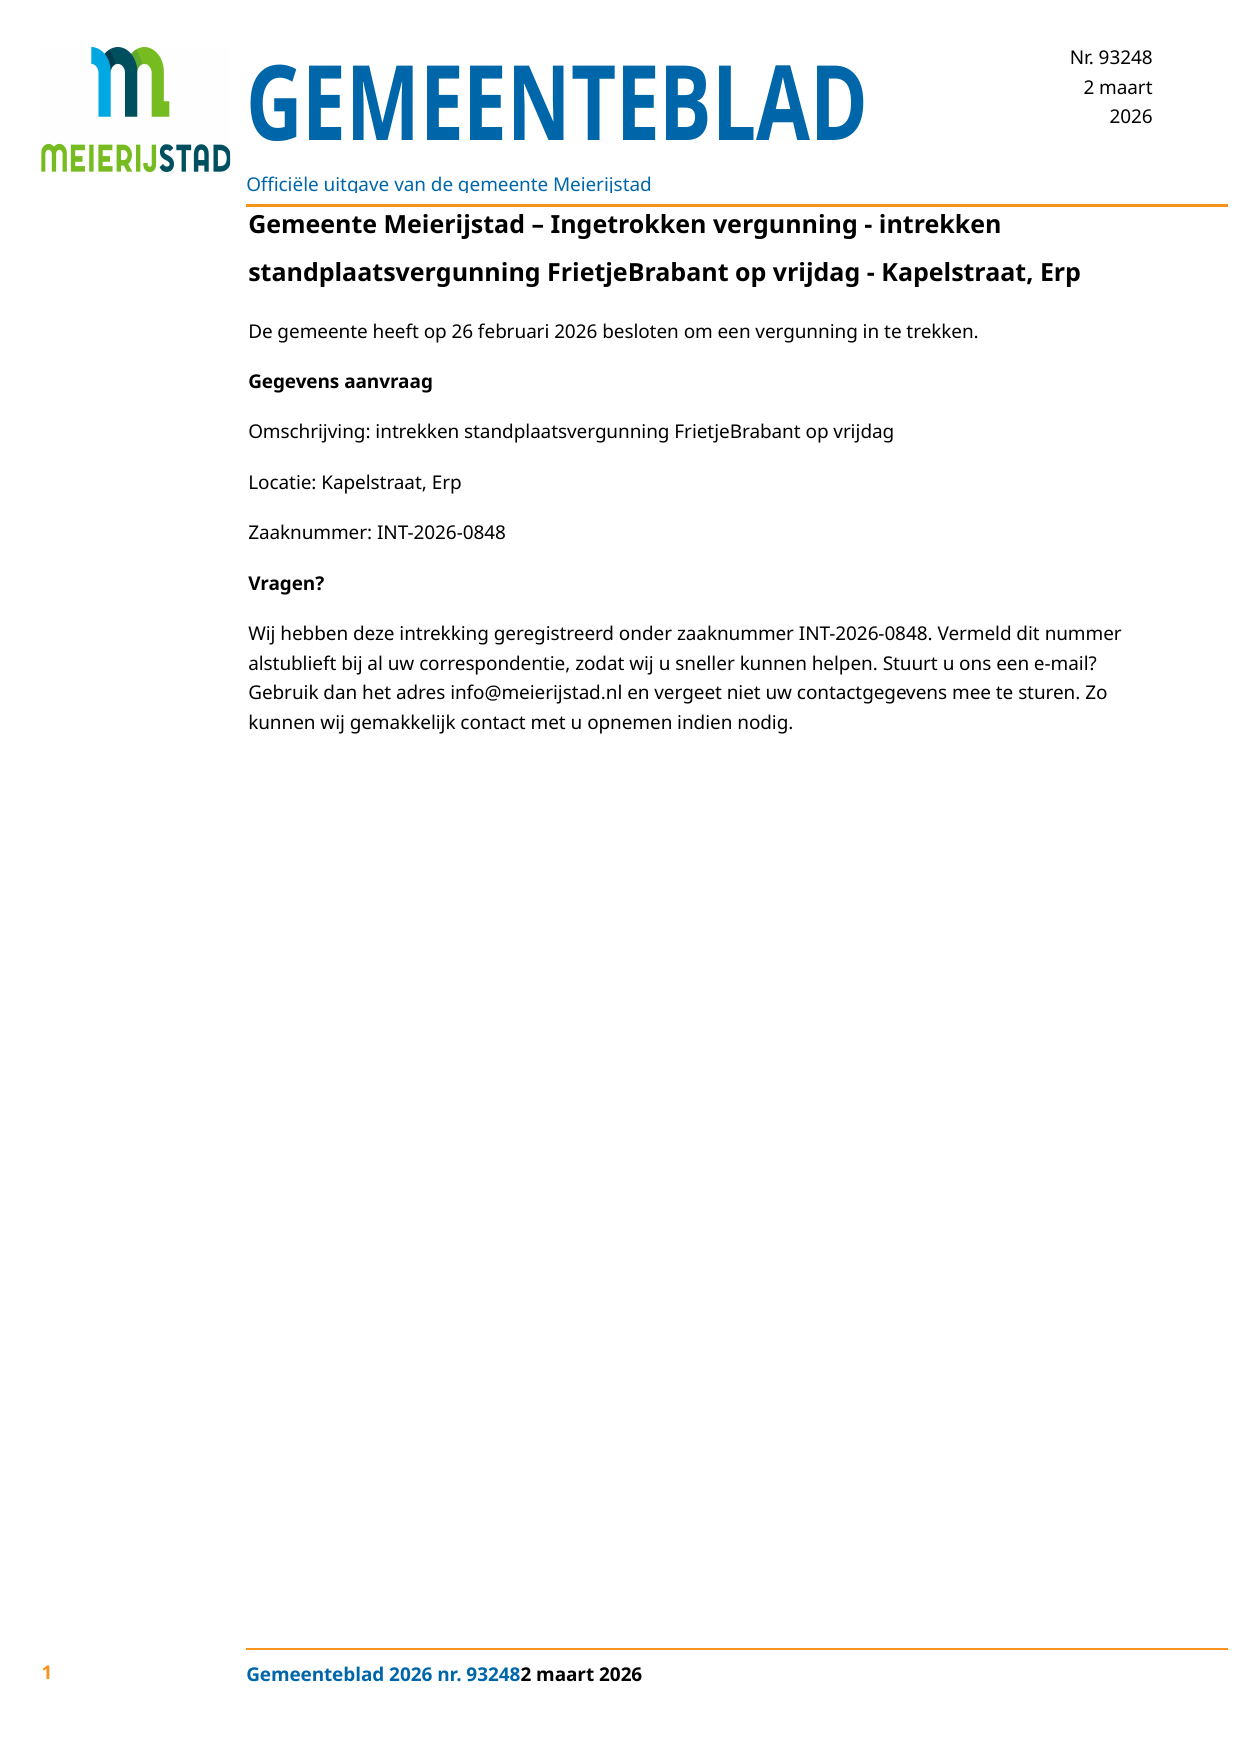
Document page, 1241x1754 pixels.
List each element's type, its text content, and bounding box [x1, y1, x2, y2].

text Locatie: Kapelstraat, Erp [248, 469, 1152, 495]
text Gemeente Meierijstad – Ingetrokken vergunning - intrekken standplaatsvergunning FrietjeBrabant op vrijdag - Kapelstraat, Erp [248, 207, 1152, 288]
text Omschrijving: intrekken standplaatsvergunning FrietjeBrabant op vrijdag [248, 419, 1152, 444]
text Gegevens aanvraag [248, 368, 1152, 394]
picture [41, 47, 231, 172]
text Zaaknummer: INT-2026-0848 [248, 519, 1152, 545]
text De gemeente heeft op 26 februari 2026 besloten om een vergunning in te trekken. [248, 318, 1152, 344]
text Wij hebben deze intrekking geregistreerd onder zaaknummer INT-2026-0848. Vermeld dit nummer alstublieft bij al uw correspondentie, zodat wij u sneller kunnen helpen. Stuurt u ons een e-mail? Gebruik dan het adres info@meierijstad.nl en vergeet niet uw contactgegevens mee te sturen. Zo kunnen wij gemakkelijk contact met u opnemen indien nodig. [248, 620, 1152, 735]
text Vragen? [248, 570, 1152, 596]
